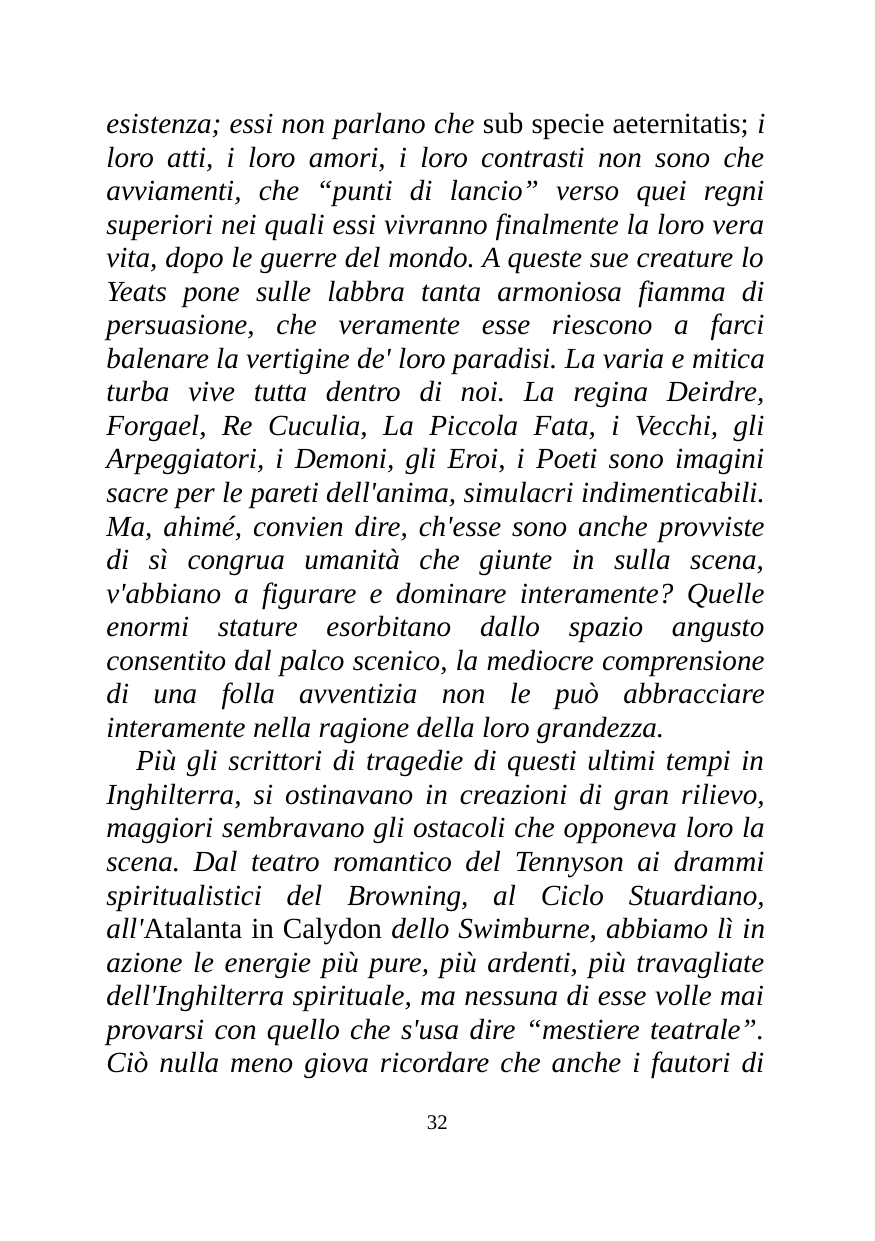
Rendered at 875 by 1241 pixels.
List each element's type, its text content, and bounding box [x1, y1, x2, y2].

text esistenza; essi non parlano che sub specie aeternitatis; i loro atti, i loro amori, i loro contrasti non sono che avviamenti, che “punti di lancio” verso quei regni superiori nei quali essi vivranno finalmente la loro vera vita, dopo le guerre del mondo. A queste sue creature lo Yeats pone sulle labbra tanta armoniosa fiamma di persuasione, che veramente esse riescono a farci balenare la vertigine de' loro paradisi. La varia e mitica turba vive tutta dentro di noi. La regina Deirdre, Forgael, Re Cuculia, La Piccola Fata, i Vecchi, gli Arpeggiatori, i Demoni, gli Eroi, i Poeti sono imagini sacre per le pareti dell'anima, simulacri indimenticabili. Ma, ahimé, convien dire, ch'esse sono anche provviste di sì congrua umanità che giunte in sulla scena, v'abbiano a figurare e dominare interamente? Quelle enormi stature esorbitano dallo spazio angusto consentito dal palco scenico, la mediocre comprensione di una folla avventizia non le può abbracciare interamente nella ragione della loro grandezza. [106, 106, 768, 743]
text Più gli scrittori di tragedie di questi ultimi tempi in Inghilterra, si ostinavano in creazioni di gran rilievo, maggiori sembravano gli ostacoli che opponeva loro la scena. Dal teatro romantico del Tennyson ai drammi spiritualistici del Browning, al Ciclo Stuardiano, all'Atalanta in Calydon dello Swimburne, abbiamo lì in azione le energie più pure, più ardenti, più travagliate dell'Inghilterra spirituale, ma nessuna di esse volle mai provarsi con quello che s'usa dire “mestiere teatrale”. Ciò nulla meno giova ricordare che anche i fautori di [106, 743, 768, 1079]
